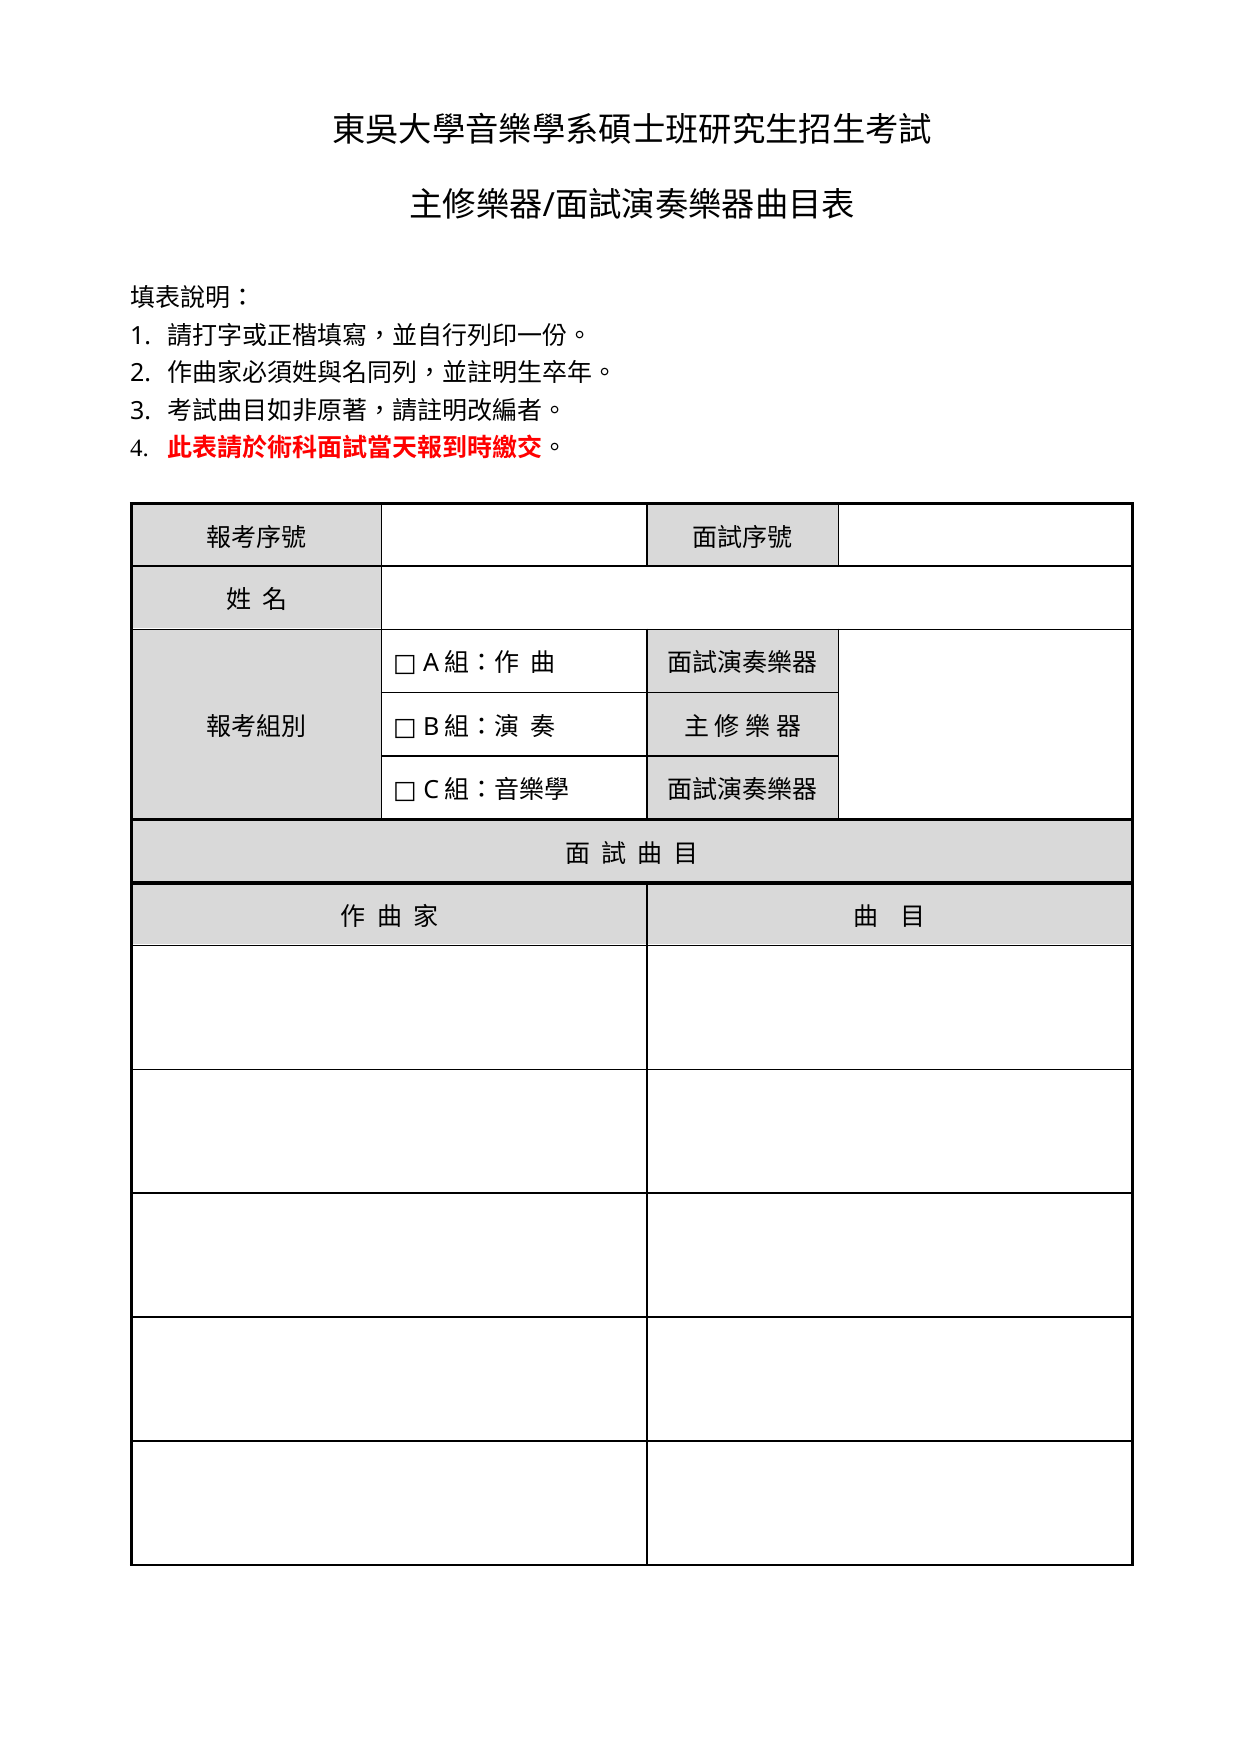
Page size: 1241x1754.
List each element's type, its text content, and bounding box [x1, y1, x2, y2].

table_cell [839, 630, 1131, 818]
table_header [382, 505, 646, 565]
table_cell 面試演奏樂器 [648, 757, 838, 818]
table_cell 面 試 曲 目 [133, 821, 1131, 881]
table_cell 曲 目 [648, 885, 1131, 944]
table_cell 面試演奏樂器 [648, 630, 838, 692]
table_cell [133, 1194, 646, 1316]
table_cell [133, 1070, 646, 1192]
table_cell [133, 1318, 646, 1440]
table_cell [382, 567, 1131, 628]
table_cell [648, 1442, 1131, 1564]
list 考試曲目如非原著，請註明改編者。 [130, 389, 1134, 427]
list 此表請於術科面試當天報到時繳交。 [130, 427, 1134, 464]
table_header [839, 505, 1131, 565]
table_cell 主 修 樂 器 [648, 693, 838, 755]
table_cell [648, 1194, 1131, 1316]
table_cell □ A組：作 曲 [382, 630, 646, 692]
table_cell [133, 946, 646, 1068]
table_cell 作 曲 家 [133, 885, 646, 944]
table_cell 報考組別 [133, 630, 381, 818]
text 主修樂器/面試演奏樂器曲目表 [130, 164, 1134, 239]
table_cell □ C組：音樂學 [382, 757, 646, 818]
table_cell □ B組：演 奏 [382, 693, 646, 755]
table_cell [133, 1442, 646, 1564]
table_cell [648, 1318, 1131, 1440]
list 請打字或正楷填寫，並自行列印一份。 [130, 314, 1134, 352]
table_cell 姓 名 [133, 567, 381, 628]
table_cell [648, 1070, 1131, 1192]
table_cell [648, 946, 1131, 1068]
text 東吳大學音樂學系碩士班研究生招生考試 [130, 89, 1134, 164]
table_header 面試序號 [648, 505, 838, 565]
text 填表說明： [130, 277, 1134, 314]
list 作曲家必須姓與名同列，並註明生卒年。 [130, 352, 1134, 389]
table_header 報考序號 [133, 505, 381, 565]
